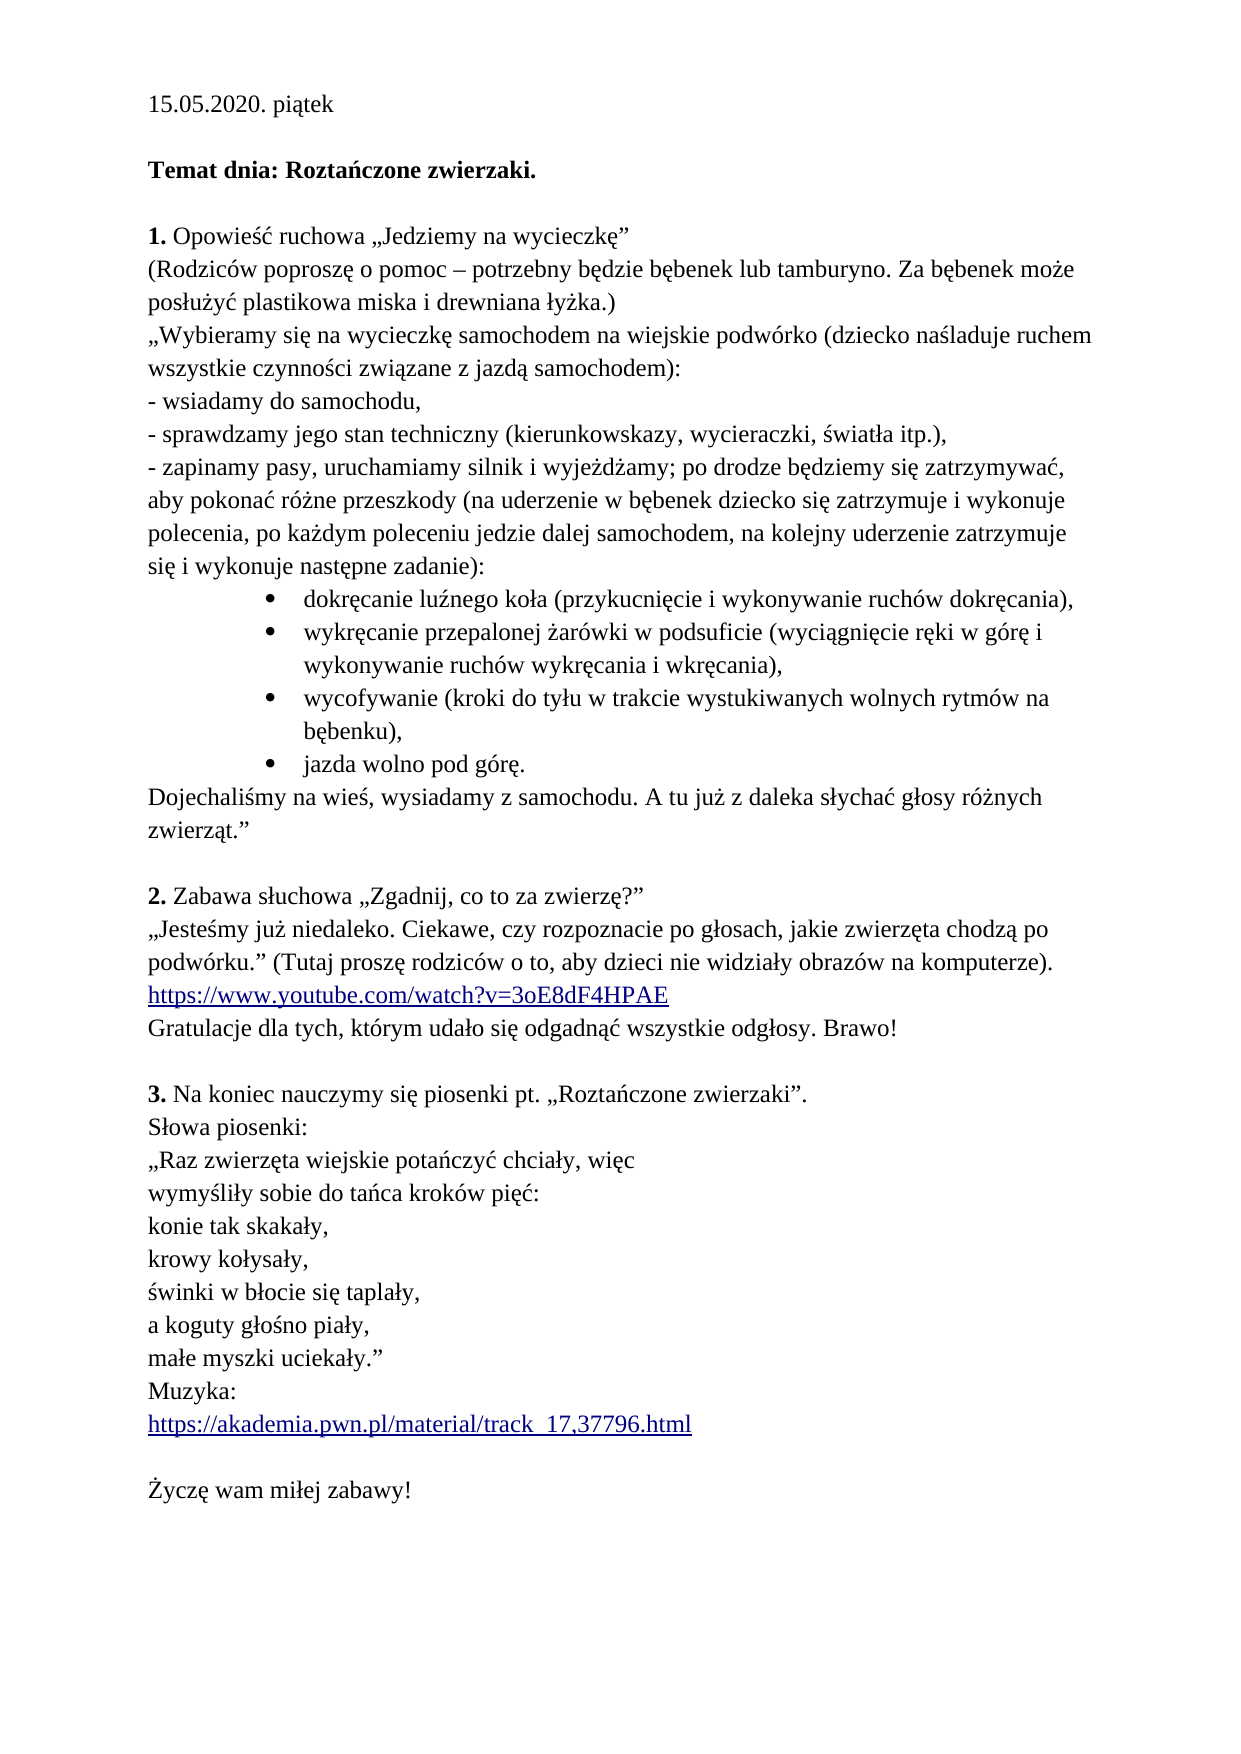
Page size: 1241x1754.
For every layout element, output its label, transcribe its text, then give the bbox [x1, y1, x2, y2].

text małe myszki uciekały.” [148, 1343, 1092, 1372]
text 15.05.2020. piątek [148, 89, 1092, 117]
text a koguty głośno piały, [148, 1310, 1092, 1339]
list wycofywanie (kroki do tyłu w trakcie wystukiwanych wolnych rytmów na bębenku), [266, 683, 1092, 745]
text „Raz zwierzęta wiejskie potańczyć chciały, więc [148, 1145, 1092, 1174]
text (Rodziców poproszę o pomoc – potrzebny będzie bębenek lub tamburyno. Za bębenek może posłużyć plastikowa miska i drewniana łyżka.) [148, 254, 1092, 316]
text - sprawdzamy jego stan techniczny (kierunkowskazy, wycieraczki, światła itp.), [148, 419, 1092, 448]
text Muzyka: [148, 1376, 1092, 1405]
text konie tak skakały, [148, 1211, 1092, 1240]
text - wsiadamy do samochodu, [148, 386, 1092, 414]
text https://www.youtube.com/watch?v=3oE8dF4HPAE [148, 980, 1092, 1009]
text 2. Zabawa słuchowa „Zgadnij, co to za zwierzę?” [148, 881, 1092, 910]
text Dojechaliśmy na wieś, wysiadamy z samochodu. A tu już z daleka słychać głosy różnych zwierząt.” [148, 782, 1092, 844]
text „Wybieramy się na wycieczkę samochodem na wiejskie podwórko (dziecko naśladuje ruchem wszystkie czynności związane z jazdą samochodem): [148, 320, 1092, 382]
list jazda wolno pod górę. [266, 749, 1092, 778]
text krowy kołysały, [148, 1244, 1092, 1273]
text Gratulacje dla tych, którym udało się odgadnąć wszystkie odgłosy. Brawo! [148, 1013, 1092, 1042]
text 1. Opowieść ruchowa „Jedziemy na wycieczkę” [148, 221, 1092, 249]
text Temat dnia: Roztańczone zwierzaki. [148, 155, 1092, 183]
text https://akademia.pwn.pl/material/track_17,37796.html [148, 1409, 1092, 1438]
text wymyśliły sobie do tańca kroków pięć: [148, 1178, 1092, 1207]
list dokręcanie luźnego koła (przykucnięcie i wykonywanie ruchów dokręcania), [266, 584, 1092, 613]
text świnki w błocie się taplały, [148, 1277, 1092, 1306]
text 3. Na koniec nauczymy się piosenki pt. „Roztańczone zwierzaki”. [148, 1079, 1092, 1108]
text - zapinamy pasy, uruchamiamy silnik i wyjeżdżamy; po drodze będziemy się zatrzymywać, aby pokonać różne przeszkody (na uderzenie w bębenek dziecko się zatrzymuje i wykonuje polecenia, po każdym poleceniu jedzie dalej samochodem, na kolejny uderzenie zatrzymuje się i wykonuje następne zadanie): [148, 452, 1092, 580]
text Słowa piosenki: [148, 1112, 1092, 1141]
text „Jesteśmy już niedaleko. Ciekawe, czy rozpoznacie po głosach, jakie zwierzęta chodzą po podwórku.” (Tutaj proszę rodziców o to, aby dzieci nie widziały obrazów na komputerze). [148, 914, 1092, 976]
list wykręcanie przepalonej żarówki w podsuficie (wyciągnięcie ręki w górę i wykonywanie ruchów wykręcania i wkręcania), [266, 617, 1092, 679]
text Życzę wam miłej zabawy! [148, 1476, 1092, 1504]
